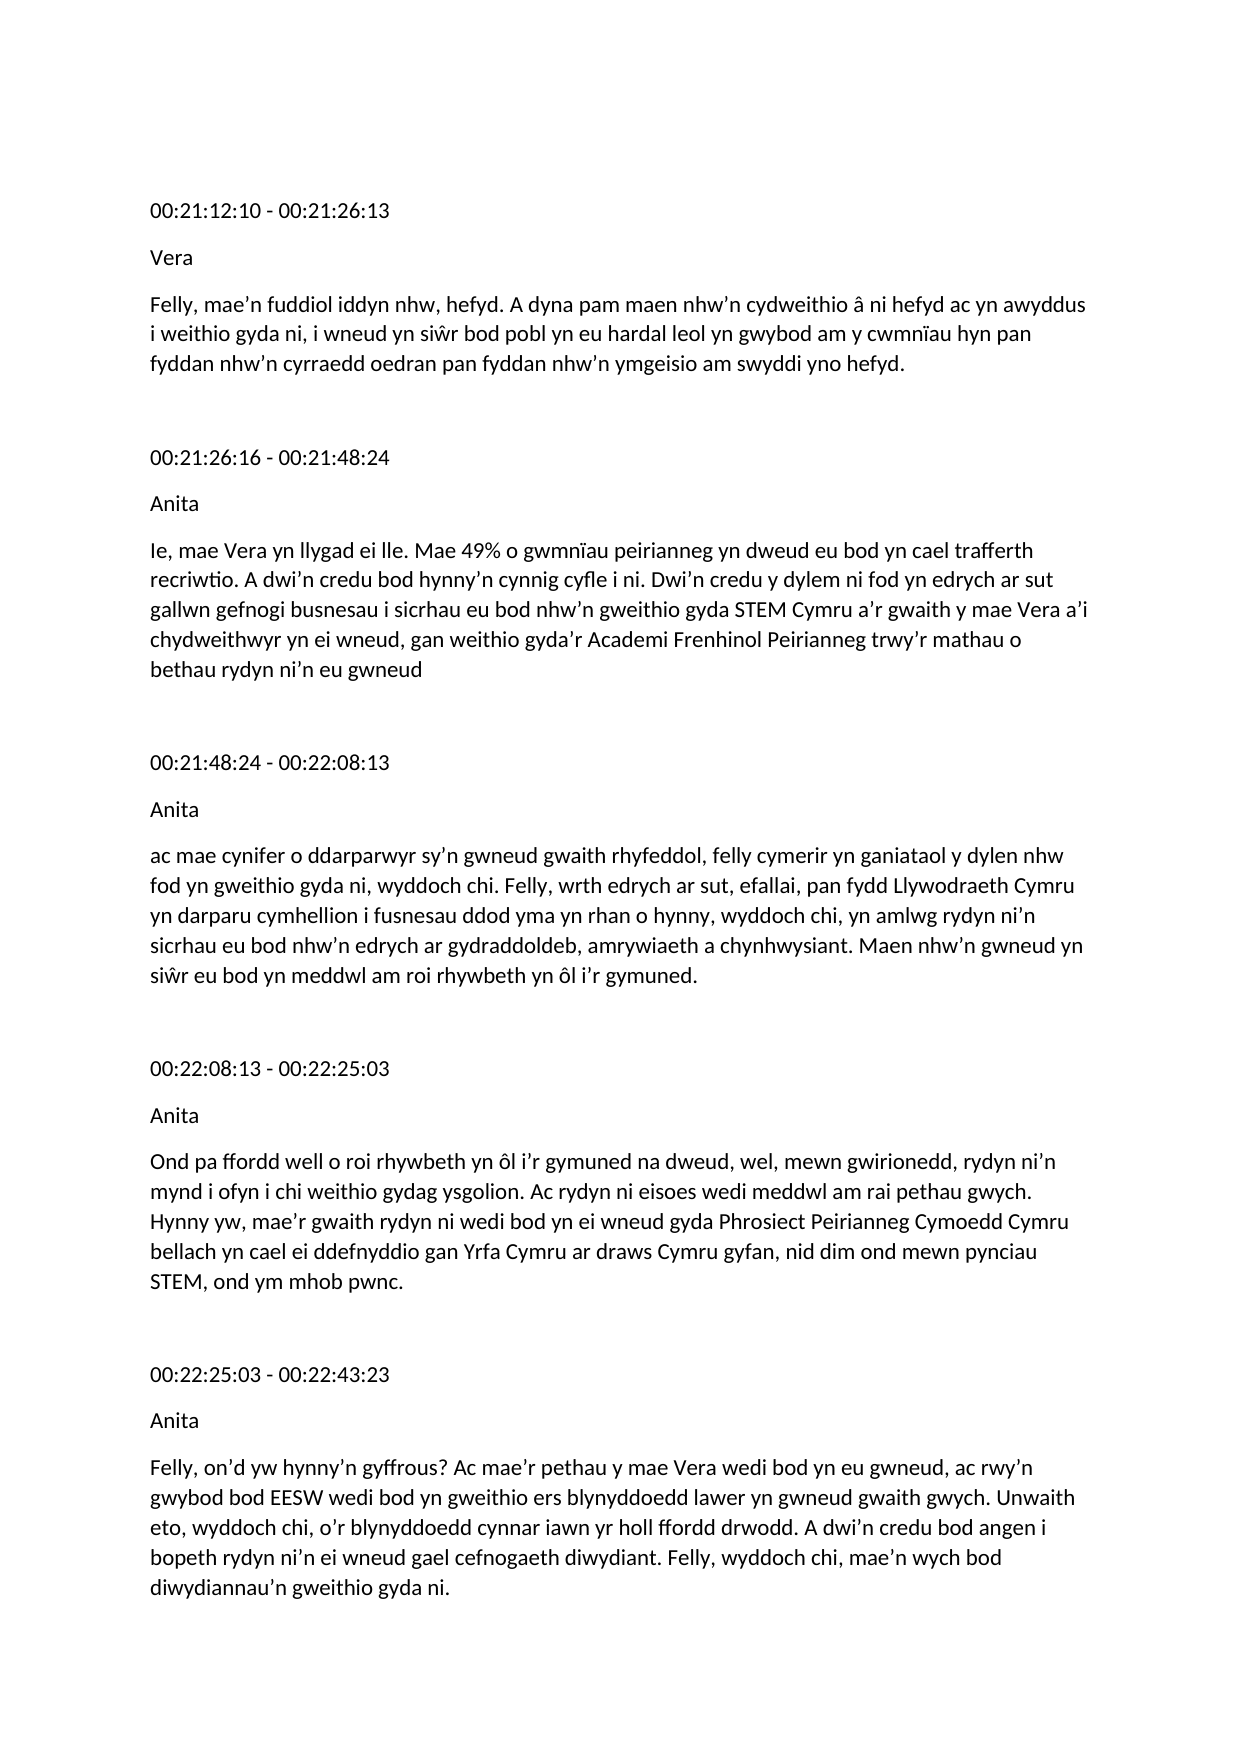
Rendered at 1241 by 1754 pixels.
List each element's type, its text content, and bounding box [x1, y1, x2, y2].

text Felly, mae’n fuddiol iddyn nhw, hefyd. A dyna pam maen nhw’n cydweithio â ni hefyd ac yn awyddus i weithio gyda ni, i wneud yn siŵr bod pobl yn eu hardal leol yn gwybod am y cwmnïau hyn pan fyddan nhw’n cyrraedd oedran pan fyddan nhw’n ymgeisio am swyddi yno hefyd. [150, 290, 1090, 377]
text Ond pa ffordd well o roi rhywbeth yn ôl i’r gymuned na dweud, wel, mewn gwirionedd, rydyn ni’n mynd i ofyn i chi weithio gydag ysgolion. Ac rydyn ni eisoes wedi meddwl am rai pethau gwych. Hynny yw, mae’r gwaith rydyn ni wedi bod yn ei wneud gyda Phrosiect Peirianneg Cymoedd Cymru bellach yn cael ei ddefnyddio gan Yrfa Cymru ar draws Cymru gyfan, nid dim ond mewn pynciau STEM, ond ym mhob pwnc. [150, 1147, 1090, 1295]
text 00:21:48:24 - 00:22:08:13 [150, 748, 1090, 776]
text Felly, on’d yw hynny’n gyffrous? Ac mae’r pethau y mae Vera wedi bod yn eu gwneud, ac rwy’n gwybod bod EESW wedi bod yn gweithio ers blynyddoedd lawer yn gwneud gwaith gwych. Unwaith eto, wyddoch chi, o’r blynyddoedd cynnar iawn yr holl ffordd drwodd. A dwi’n credu bod angen i bopeth rydyn ni’n ei wneud gael cefnogaeth diwydiant. Felly, wyddoch chi, mae’n wych bod diwydiannau’n gweithio gyda ni. [150, 1453, 1090, 1601]
text 00:22:08:13 - 00:22:25:03 [150, 1054, 1090, 1082]
text Vera [150, 243, 1090, 271]
text ac mae cynifer o ddarparwyr sy’n gwneud gwaith rhyfeddol, felly cymerir yn ganiataol y dylen nhw fod yn gweithio gyda ni, wyddoch chi. Felly, wrth edrych ar sut, efallai, pan fydd Llywodraeth Cymru yn darparu cymhellion i fusnesau ddod yma yn rhan o hynny, wyddoch chi, yn amlwg rydyn ni’n sicrhau eu bod nhw’n edrych ar gydraddoldeb, amrywiaeth a chynhwysiant. Maen nhw’n gwneud yn siŵr eu bod yn meddwl am roi rhywbeth yn ôl i’r gymuned. [150, 842, 1090, 989]
text Ie, mae Vera yn llygad ei lle. Mae 49% o gwmnïau peirianneg yn dweud eu bod yn cael trafferth recriwtio. A dwi’n credu bod hynny’n cynnig cyfle i ni. Dwi’n credu y dylem ni fod yn edrych ar sut gallwn gefnogi busnesau i sicrhau eu bod nhw’n gweithio gyda STEM Cymru a’r gwaith y mae Vera a’i chydweithwyr yn ei wneud, gan weithio gyda’r Academi Frenhinol Peirianneg trwy’r mathau o bethau rydyn ni’n eu gwneud [150, 536, 1090, 683]
text Anita [150, 1101, 1090, 1129]
text 00:22:25:03 - 00:22:43:23 [150, 1360, 1090, 1388]
text 00:21:26:16 - 00:21:48:24 [150, 443, 1090, 471]
text Anita [150, 489, 1090, 517]
text Anita [150, 795, 1090, 823]
text Anita [150, 1407, 1090, 1435]
text 00:21:12:10 - 00:21:26:13 [150, 197, 1090, 224]
